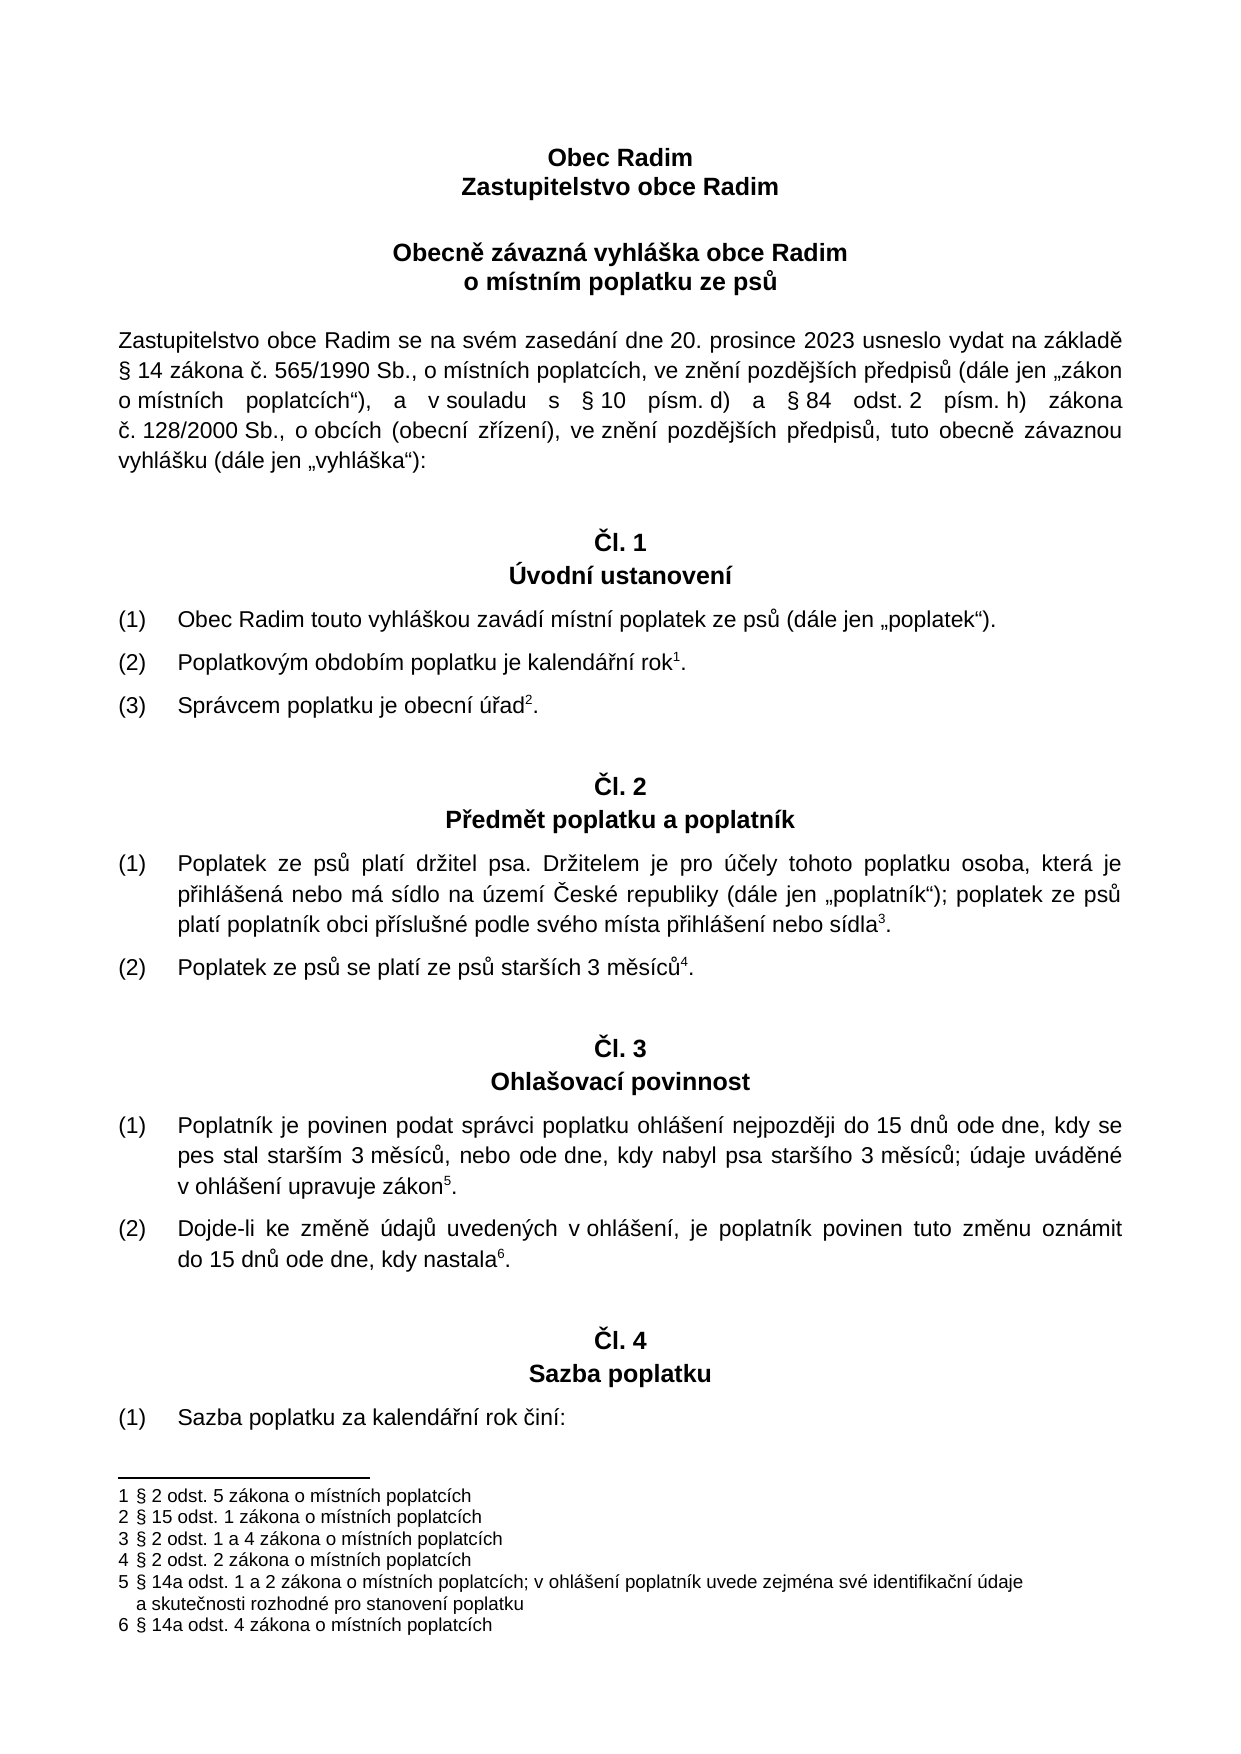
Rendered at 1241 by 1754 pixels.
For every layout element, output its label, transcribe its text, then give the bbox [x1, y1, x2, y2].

list Správcem poplatku je obecní úřad. [118, 692, 1122, 718]
subtitle Čl. 4 Sazba poplatku [118, 1326, 1122, 1388]
list Poplatek ze psů se platí ze psů starších 3 měsíců. [118, 953, 1122, 980]
list Poplatek ze psů platí držitel psa. Držitelem je pro účely tohoto poplatku osoba, která je přihlášená nebo má sídlo na území České republiky (dále jen „poplatník“); poplatek ze psů platí poplatník obci příslušné podle svého místa přihlášení nebo sídla. [118, 850, 1122, 937]
subtitle Obecně závazná vyhláška obce Radim o místním poplatku ze psů [118, 238, 1122, 295]
subtitle Čl. 1 Úvodní ustanovení [118, 528, 1122, 589]
list Dojde-li ke změně údajů uvedených v ohlášení, je poplatník povinen tuto změnu oznámit do 15 dnů ode dne, kdy nastala. [118, 1215, 1122, 1272]
list § 14a odst. 4 zákona o místních poplatcích [118, 1614, 1122, 1635]
text Zastupitelstvo obce Radim se na svém zasedání dne 20. prosince 2023 usneslo vydat na základě § 14 zákona č. 565/1990 Sb., o místních poplatcích, ve znění pozdějších předpisů (dále jen „zákon o místních poplatcích“), a v souladu s § 10 písm. d) a § 84 odst. 2 písm. h) zákona č. 128/2000 Sb., o obcích (obecní zřízení), ve znění pozdějších předpisů, tuto obecně závaznou vyhlášku (dále jen „vyhláška“): [118, 327, 1122, 474]
list Sazba poplatku za kalendářní rok činí: [118, 1404, 1122, 1431]
list § 2 odst. 1 a 4 zákona o místních poplatcích [118, 1528, 1122, 1549]
subtitle Čl. 2 Předmět poplatku a poplatník [118, 772, 1122, 834]
title Obec Radim Zastupitelstvo obce Radim [118, 143, 1122, 201]
list § 2 odst. 5 zákona o místních poplatcích [118, 1484, 1122, 1506]
list § 14a odst. 1 a 2 zákona o místních poplatcích; v ohlášení poplatník uvede zejména své identifikační údaje a skutečnosti rozhodné pro stanovení poplatku [118, 1571, 1122, 1614]
subtitle Čl. 3 Ohlašovací povinnost [118, 1034, 1122, 1096]
list § 15 odst. 1 zákona o místních poplatcích [118, 1506, 1122, 1528]
list Poplatkovým obdobím poplatku je kalendářní rok. [118, 649, 1122, 675]
list Obec Radim touto vyhláškou zavádí místní poplatek ze psů (dále jen „poplatek“). [118, 606, 1122, 633]
list Poplatník je povinen podat správci poplatku ohlášení nejpozději do 15 dnů ode dne, kdy se pes stal starším 3 měsíců, nebo ode dne, kdy nabyl psa staršího 3 měsíců; údaje uváděné v ohlášení upravuje zákon. [118, 1112, 1122, 1199]
list § 2 odst. 2 zákona o místních poplatcích [118, 1549, 1122, 1571]
